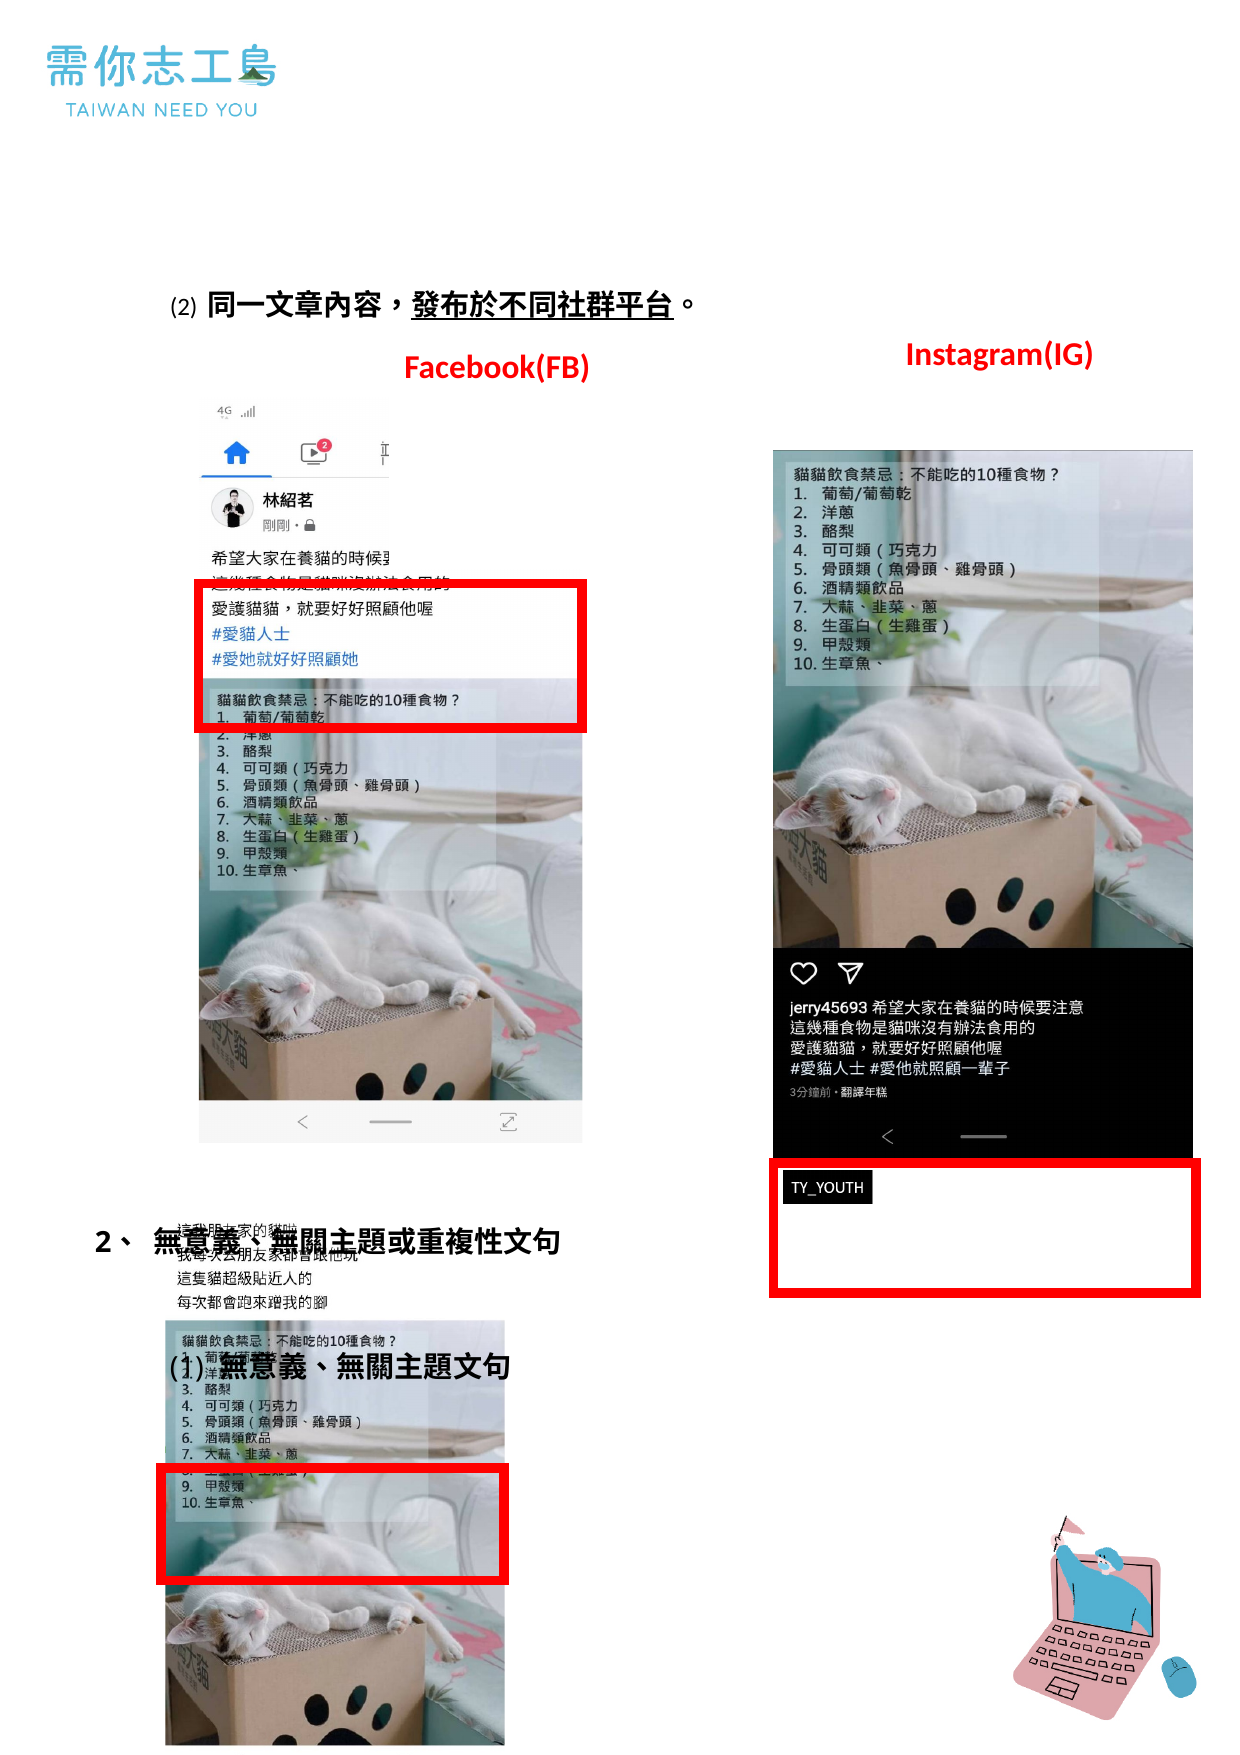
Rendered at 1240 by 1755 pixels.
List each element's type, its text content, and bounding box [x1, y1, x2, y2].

text Instagram(IG) [905, 333, 1130, 374]
text Facebook(FB) [404, 346, 621, 387]
list [778, 1198, 1145, 1261]
list 無意義、無關主題文句 [505, 1323, 1145, 1386]
list 無意義、無關主題或重複性文句 [94, 1198, 769, 1261]
list 同一文章內容，發布於不同社群平台。 [169, 261, 1145, 323]
